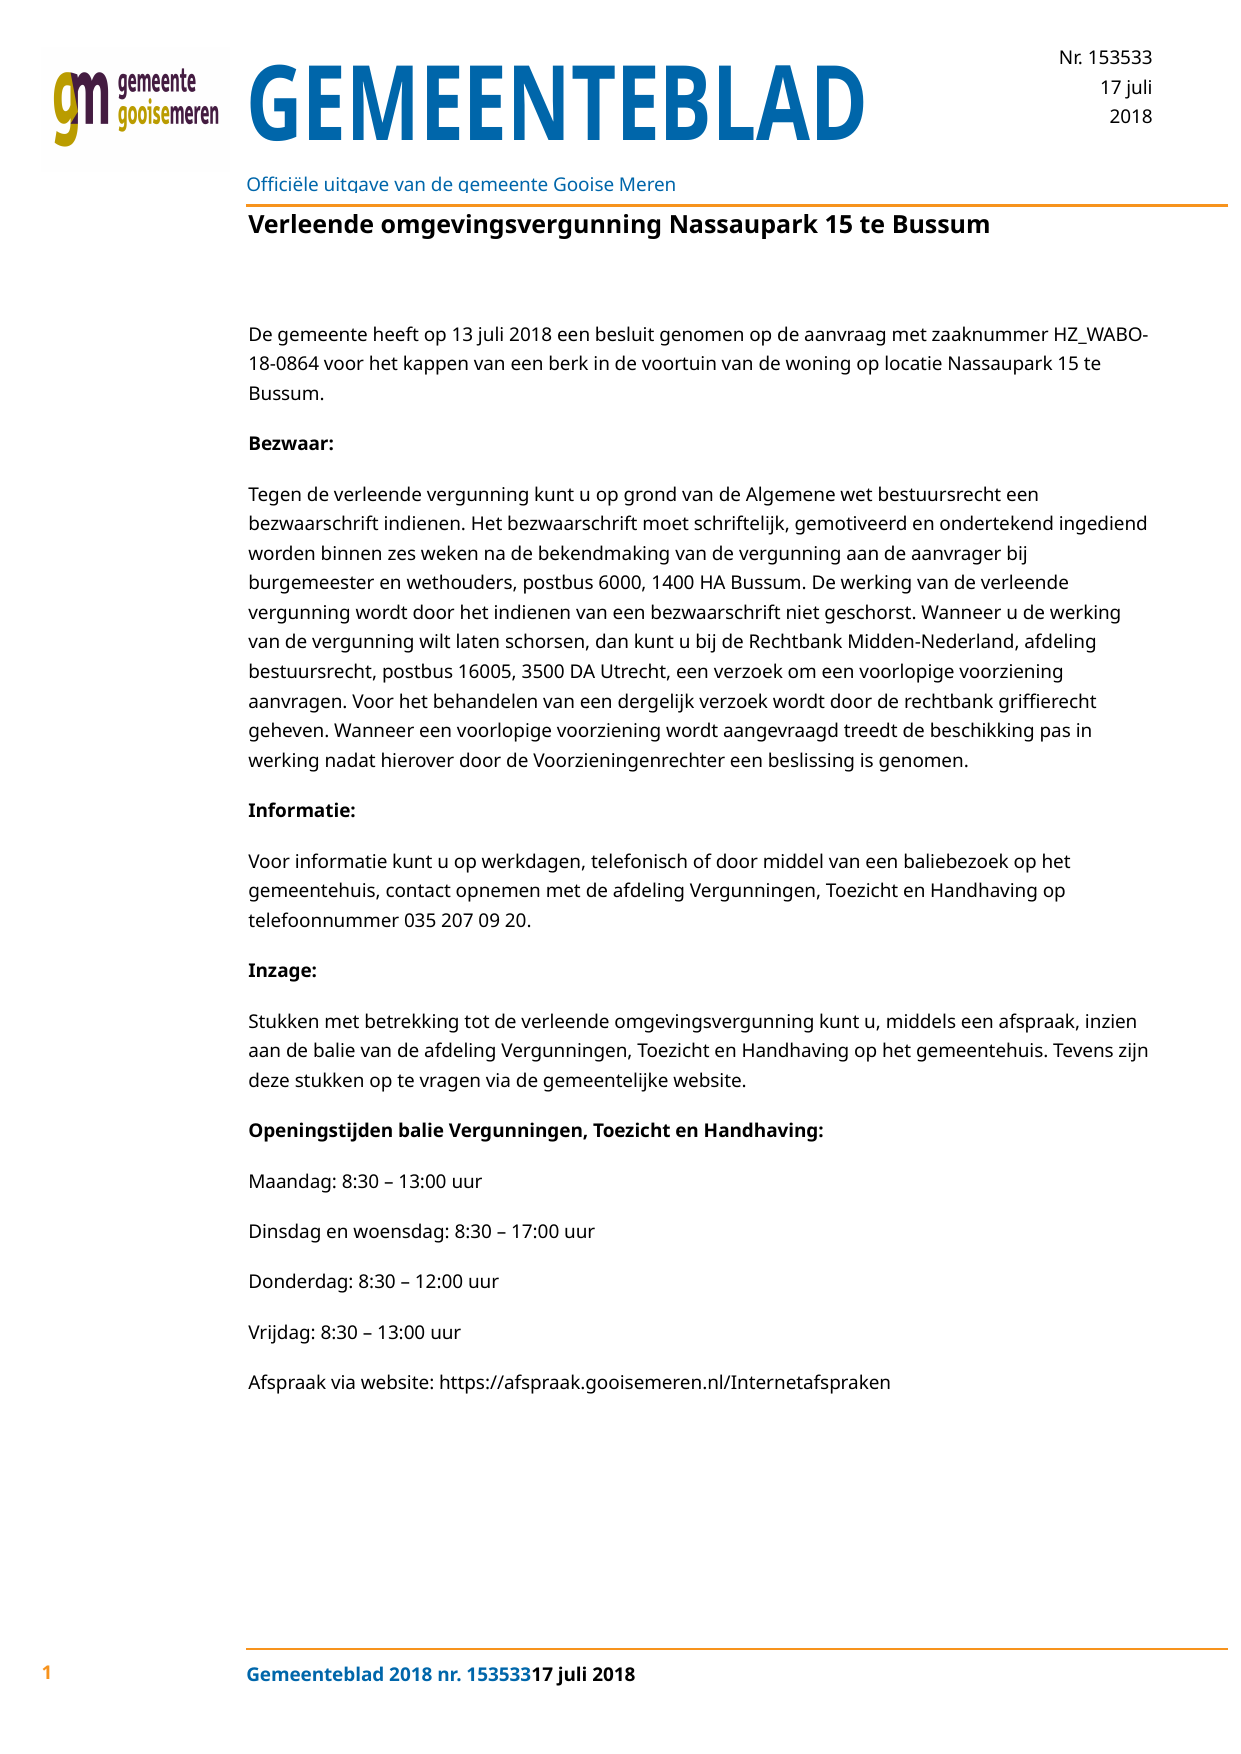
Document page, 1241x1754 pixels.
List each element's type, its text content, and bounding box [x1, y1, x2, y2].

text Tegen de verleende vergunning kunt u op grond van de Algemene wet bestuursrecht een bezwaarschrift indienen. Het bezwaarschrift moet schriftelijk, gemotiveerd en ondertekend ingediend worden binnen zes weken na de bekendmaking van de vergunning aan de aanvrager bij burgemeester en wethouders, postbus 6000, 1400 HA Bussum. De werking van de verleende vergunning wordt door het indienen van een bezwaarschrift niet geschorst. Wanneer u de werking van de vergunning wilt laten schorsen, dan kunt u bij de Rechtbank Midden-Nederland, afdeling bestuursrecht, postbus 16005, 3500 DA Utrecht, een verzoek om een voorlopige voorziening aanvragen. Voor het behandelen van een dergelijk verzoek wordt door de rechtbank griffierecht geheven. Wanneer een voorlopige voorziening wordt aangevraagd treedt de beschikking pas in werking nadat hierover door de Voorzieningenrechter een beslissing is genomen. [248, 481, 1152, 773]
text De gemeente heeft op 13 juli 2018 een besluit genomen op de aanvraag met zaaknummer HZ_WABO-18-0864 voor het kappen van een berk in de voortuin van de woning op locatie Nassaupark 15 te Bussum. [248, 321, 1152, 406]
text Verleende omgevingsvergunning Nassaupark 15 te Bussum [248, 207, 1152, 241]
text Openingstijden balie Vergunningen, Toezicht en Handhaving: [248, 1117, 1152, 1143]
text Voor informatie kunt u op werkdagen, telefonisch of door middel van een baliebezoek op het gemeentehuis, contact opnemen met de afdeling Vergunningen, Toezicht en Handhaving op telefoonnummer 035 207 09 20. [248, 848, 1152, 933]
text Donderdag: 8:30 – 12:00 uur [248, 1269, 1152, 1294]
text Informatie: [248, 797, 1152, 823]
text Inzage: [248, 957, 1152, 983]
picture [41, 47, 231, 172]
text Maandag: 8:30 – 13:00 uur [248, 1168, 1152, 1193]
text Vrijdag: 8:30 – 13:00 uur [248, 1319, 1152, 1345]
text Stukken met betrekking tot de verleende omgevingsvergunning kunt u, middels een afspraak, inzien aan de balie van de afdeling Vergunningen, Toezicht en Handhaving op het gemeentehuis. Tevens zijn deze stukken op te vragen via de gemeentelijke website. [248, 1008, 1152, 1093]
text Dinsdag en woensdag: 8:30 – 17:00 uur [248, 1218, 1152, 1244]
text Afspraak via website: https://afspraak.gooisemeren.nl/Internetafspraken [248, 1369, 1152, 1395]
text Bezwaar: [248, 430, 1152, 456]
